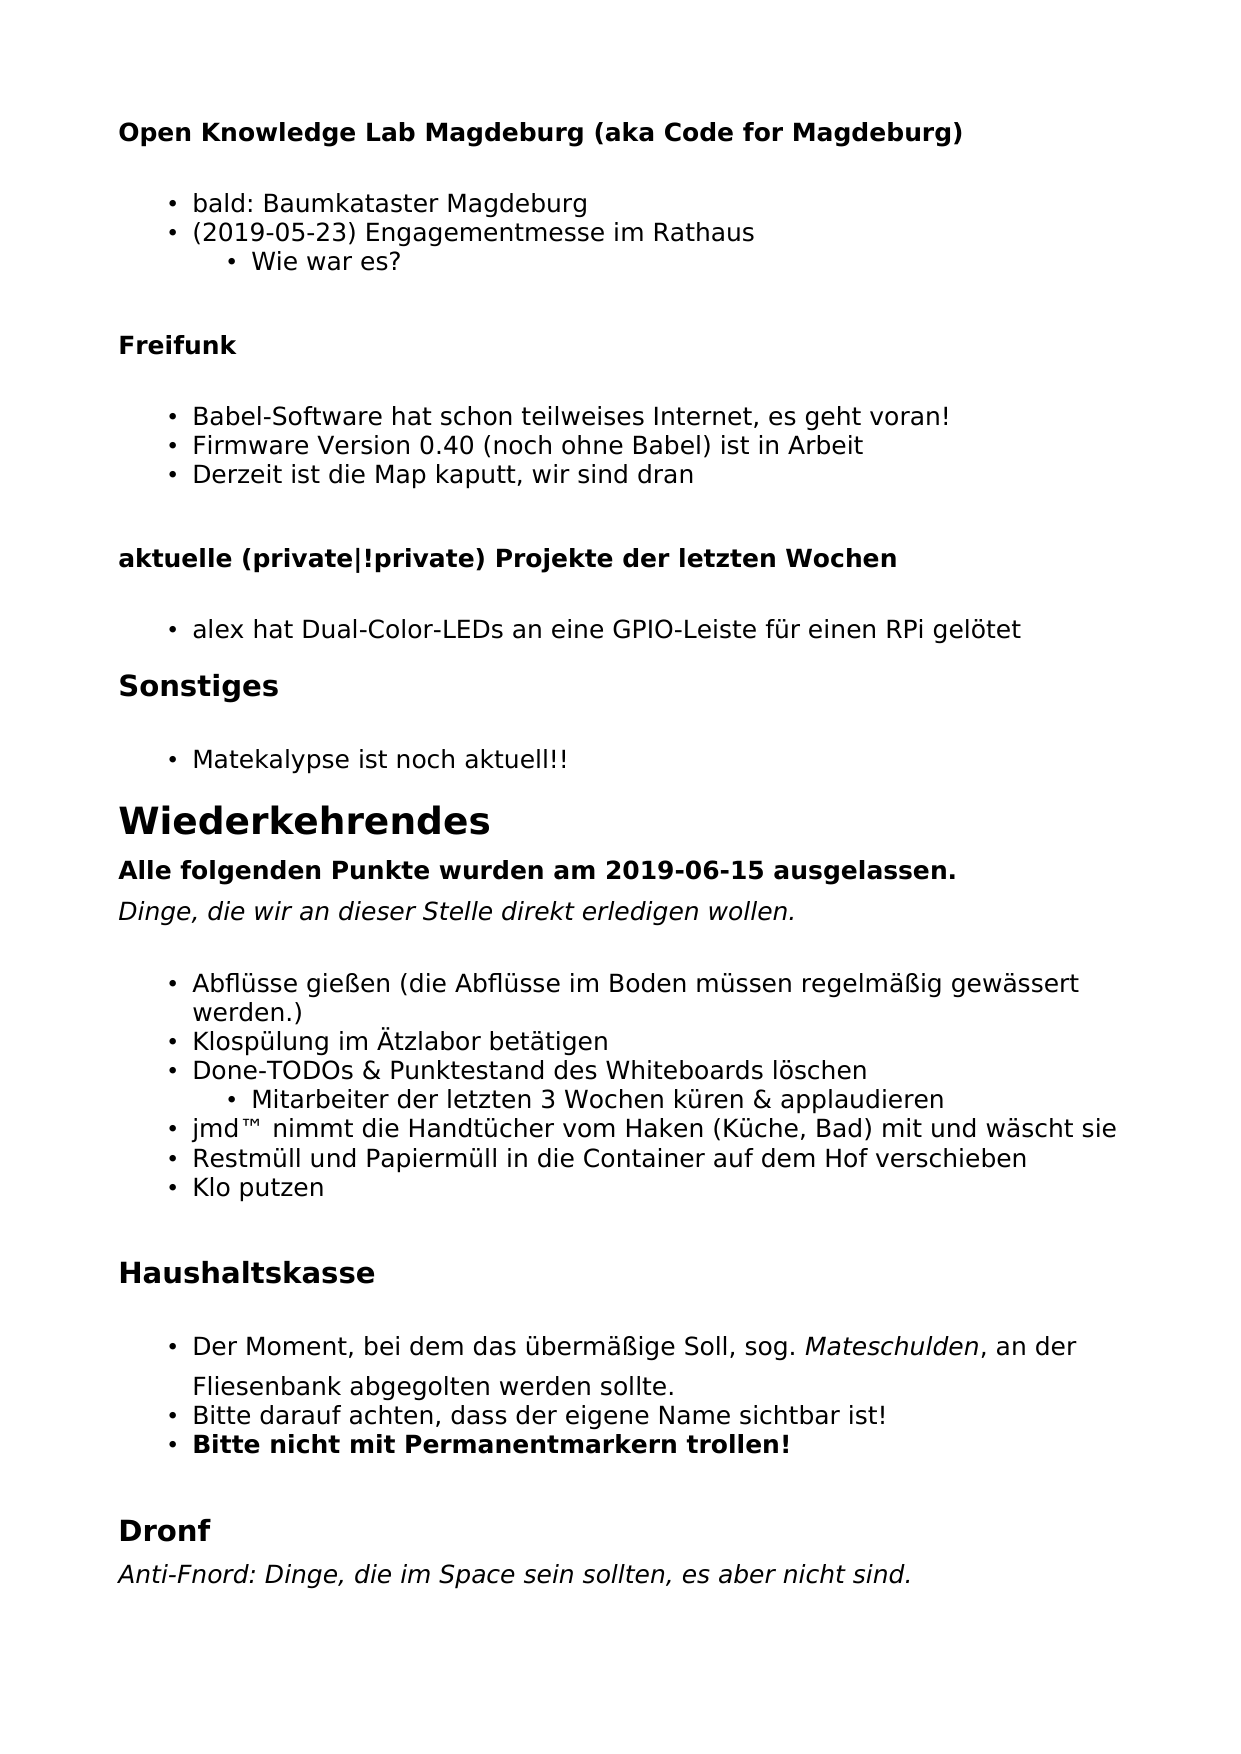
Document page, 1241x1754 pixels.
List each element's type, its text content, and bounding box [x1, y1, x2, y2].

list Matekalypse ist noch aktuell!! [177, 746, 1122, 775]
list Der Moment, bei dem das übermäßige Soll, sog. Mateschulden, an der Fliesenbank abgegolten werden sollte. [177, 1332, 1122, 1401]
subtitle Haushaltskasse [118, 1257, 1122, 1291]
list alex hat Dual-Color-LEDs an eine GPIO-Leiste für einen RPi gelötet [177, 616, 1122, 645]
list Klospülung im Ätzlabor betätigen [177, 1027, 1122, 1056]
list Abflüsse gießen (die Abflüsse im Boden müssen regelmäßig gewässert werden.) [177, 969, 1122, 1027]
list Done-TODOs & Punktestand des Whiteboards löschen [177, 1056, 1122, 1085]
list Mitarbeiter der letzten 3 Wochen küren & applaudieren [236, 1085, 1122, 1114]
subtitle Dronf [118, 1514, 1122, 1548]
list Bitte darauf achten, dass der eigene Name sichtbar ist! [177, 1401, 1122, 1430]
subtitle Open Knowledge Lab Magdeburg (aka Code for Magdeburg) [118, 118, 1122, 147]
list Klo putzen [177, 1173, 1122, 1202]
text Alle folgenden Punkte wurden am 2019-06-15 ausgelassen. [118, 856, 1122, 885]
list Babel-Software hat schon teilweises Internet, es geht voran! [177, 402, 1122, 432]
text Anti-Fnord: Dinge, die im Space sein sollten, es aber nicht sind. [118, 1560, 1122, 1589]
list Restmüll und Papiermüll in die Container auf dem Hof verschieben [177, 1144, 1122, 1173]
text Dinge, die wir an dieser Stelle direkt erledigen wollen. [118, 898, 1122, 927]
list jmd™ nimmt die Handtücher vom Haken (Küche, Bad) mit und wäscht sie [177, 1114, 1122, 1144]
list Firmware Version 0.40 (noch ohne Babel) ist in Arbeit [177, 432, 1122, 461]
subtitle Wiederkehrendes [118, 800, 1122, 843]
list Derzeit ist die Map kaputt, wir sind dran [177, 461, 1122, 490]
subtitle aktuelle (private|!private) Projekte der letzten Wochen [118, 544, 1122, 573]
subtitle Sonstiges [118, 670, 1122, 704]
list bald: Baumkataster Magdeburg [177, 189, 1122, 218]
list Wie war es? [236, 248, 1122, 277]
list Bitte nicht mit Permanentmarkern trollen! [177, 1430, 1122, 1459]
list (2019-05-23) Engagementmesse im Rathaus [177, 218, 1122, 248]
subtitle Freifunk [118, 331, 1122, 360]
